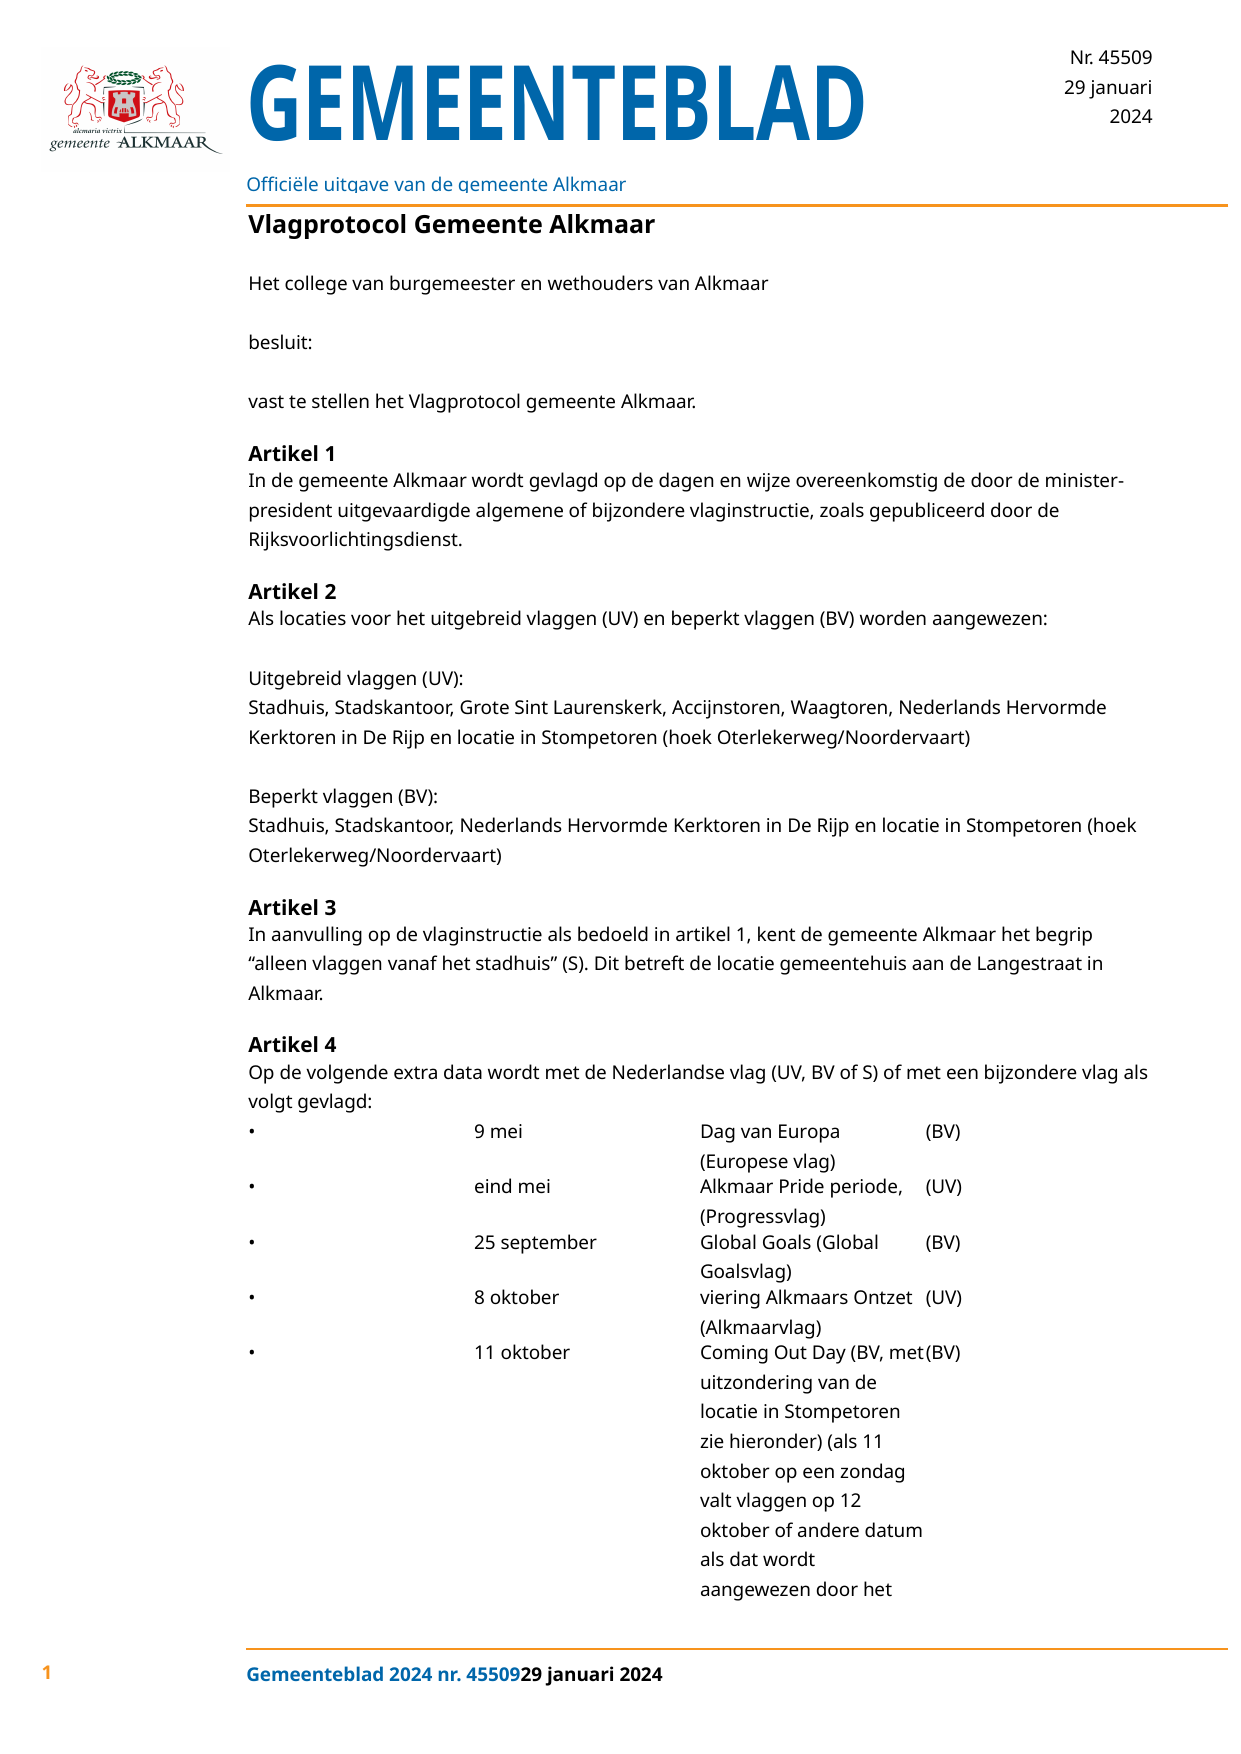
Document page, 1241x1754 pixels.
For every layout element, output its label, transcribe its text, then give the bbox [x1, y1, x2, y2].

picture [41, 47, 231, 172]
table_header (BV) [926, 1118, 1152, 1174]
table_cell (BV) [926, 1340, 1152, 1602]
table_cell 25 september [474, 1229, 700, 1284]
text In aanvulling op de vlaginstructie als bedoeld in artikel 1, kent de gemeente Alkmaar het begrip “alleen vlaggen vanaf het stadhuis” (S). Dit betreft de locatie gemeentehuis aan de Langestraat in Alkmaar. [248, 921, 1152, 1006]
text Uitgebreid vlaggen (UV): [248, 665, 1152, 690]
text Het college van burgemeester en wethouders van Alkmaar [248, 270, 1152, 296]
table_cell viering Alkmaars Ontzet (Alkmaarvlag) [700, 1284, 926, 1339]
table_header 9 mei [474, 1118, 700, 1174]
text Als locaties voor het uitgebreid vlaggen (UV) en beperkt vlaggen (BV) worden aangewezen: [248, 606, 1152, 631]
table_cell (BV) [926, 1229, 1152, 1284]
table_cell (UV) [926, 1284, 1152, 1339]
text Beperkt vlaggen (BV): [248, 783, 1152, 809]
text Vlagprotocol Gemeente Alkmaar [248, 207, 1152, 241]
table_cell • [248, 1174, 474, 1229]
table_header • [248, 1118, 474, 1174]
table_cell Coming Out Day (BV, met uitzondering van de locatie in Stompetoren zie hieronder) (als 11 oktober op een zondag valt vlaggen op 12 oktober of andere datum als dat wordt aangewezen door het [700, 1340, 926, 1602]
table_cell 11 oktober [474, 1340, 700, 1602]
table_cell Alkmaar Pride periode, (Progressvlag) [700, 1174, 926, 1229]
table_cell • [248, 1340, 474, 1602]
text In de gemeente Alkmaar wordt gevlagd op de dagen en wijze overeenkomstig de door de minister-president uitgevaardigde algemene of bijzondere vlaginstructie, zoals gepubliceerd door de Rijksvoorlichtingsdienst. [248, 467, 1152, 552]
text Op de volgende extra data wordt met de Nederlandse vlag (UV, BV of S) of met een bijzondere vlag als volgt gevlagd: [248, 1059, 1152, 1114]
text vast te stellen het Vlagprotocol gemeente Alkmaar. [248, 389, 1152, 414]
text Stadhuis, Stadskantoor, Nederlands Hervormde Kerktoren in De Rijp en locatie in Stompetoren (hoek Oterlekerweg/Noordervaart) [248, 813, 1152, 868]
table_cell eind mei [474, 1174, 700, 1229]
table_cell • [248, 1284, 474, 1339]
text Artikel 4 [248, 1031, 1152, 1059]
text Artikel 1 [248, 439, 1152, 467]
table_cell (UV) [926, 1174, 1152, 1229]
text Artikel 2 [248, 577, 1152, 606]
table_cell Global Goals (Global Goalsvlag) [700, 1229, 926, 1284]
text Artikel 3 [248, 893, 1152, 921]
text Stadhuis, Stadskantoor, Grote Sint Laurenskerk, Accijnstoren, Waagtoren, Nederlands Hervormde Kerktoren in De Rijp en locatie in Stompetoren (hoek Oterlekerweg/Noordervaart) [248, 694, 1152, 749]
text besluit: [248, 329, 1152, 355]
table_header Dag van Europa (Europese vlag) [700, 1118, 926, 1174]
table_cell 8 oktober [474, 1284, 700, 1339]
table_cell • [248, 1229, 474, 1284]
